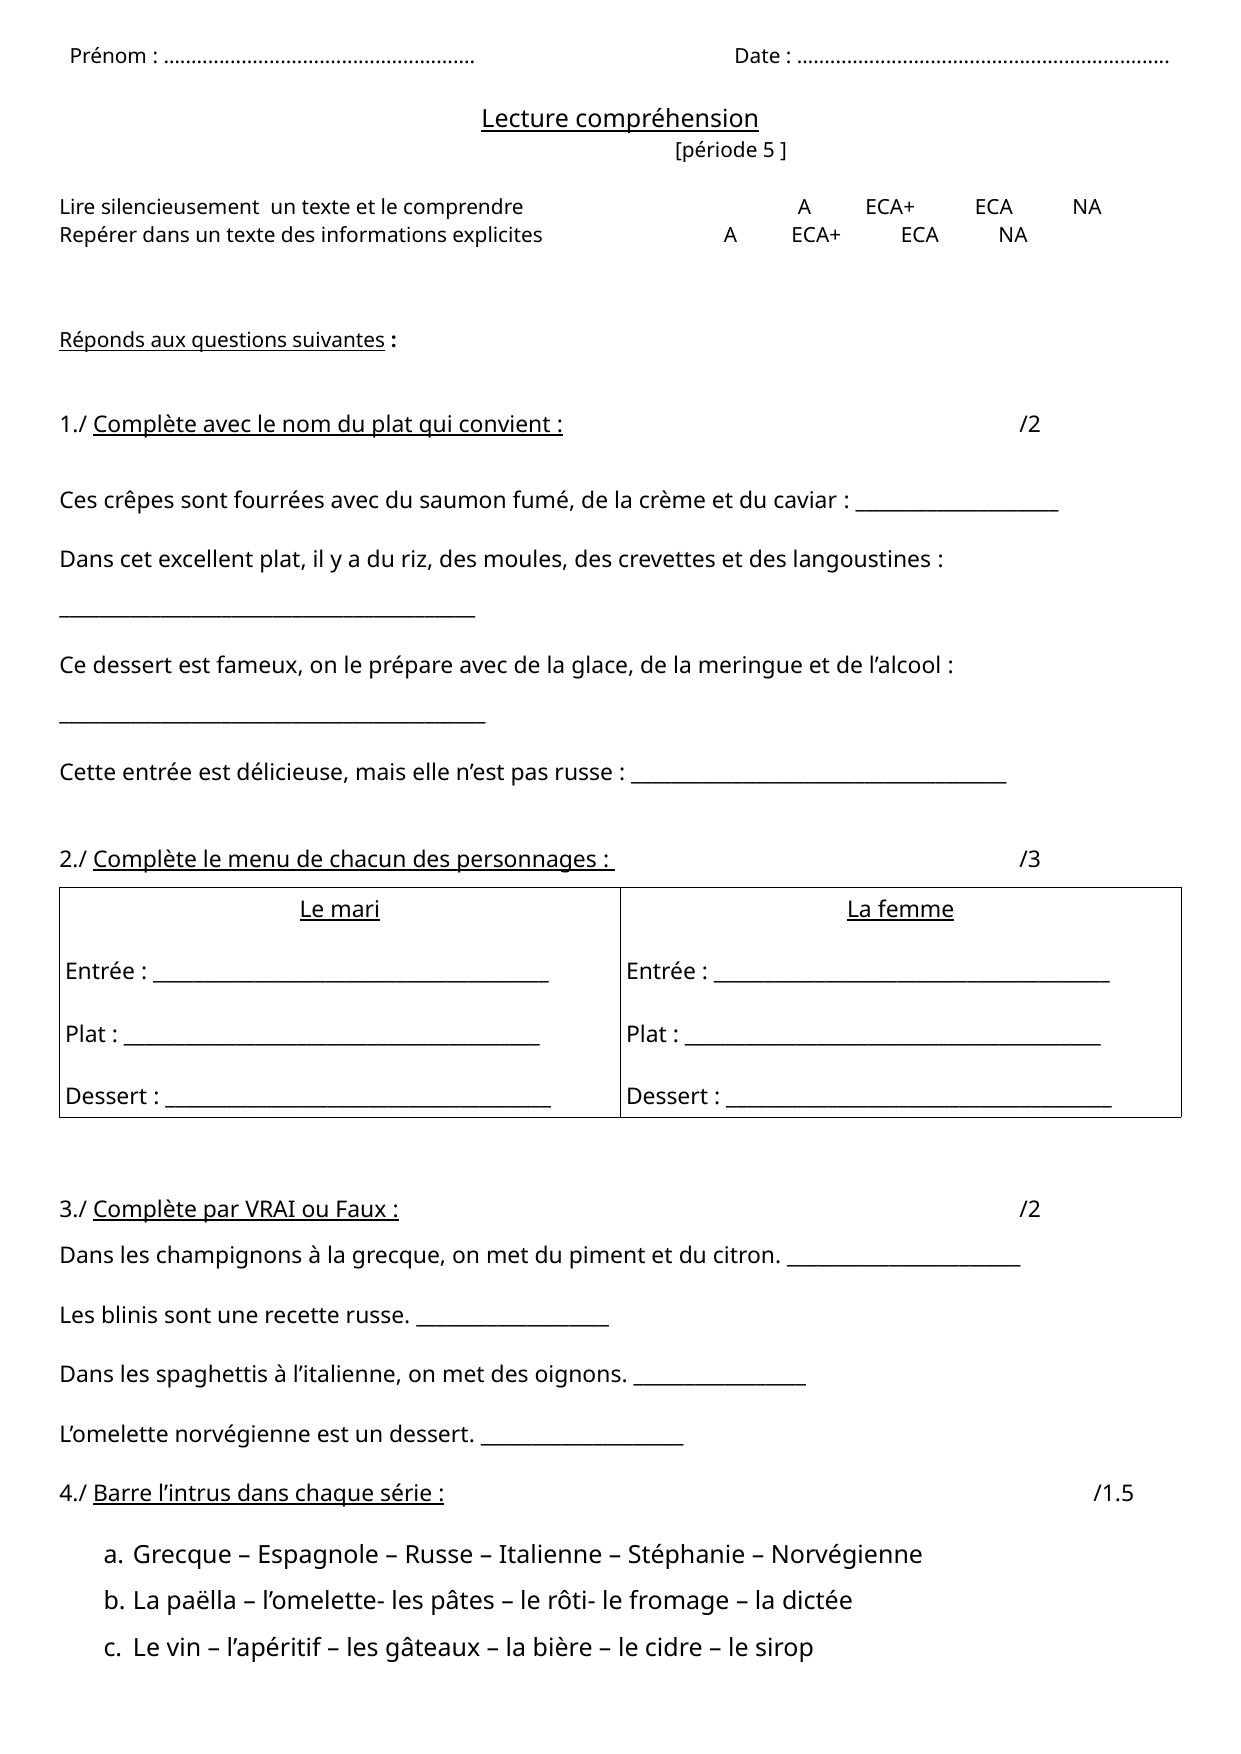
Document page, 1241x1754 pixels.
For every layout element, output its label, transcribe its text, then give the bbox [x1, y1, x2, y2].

text Ces crêpes sont fourrées avec du saumon fumé, de la crème et du caviar : ____________________ [59, 484, 1181, 515]
text 4./ Barre l’intrus dans chaque série : /1.5 [59, 1477, 1181, 1508]
text Cette entrée est délicieuse, mais elle n’est pas russe : _____________________________________ [59, 756, 1181, 787]
table_header Le mari Entrée : _______________________________________ Plat : _________________________________________ Dessert : ______________________________________ [60, 888, 620, 1117]
text Dans les champignons à la grecque, on met du piment et du citron. _______________________ [59, 1239, 1181, 1271]
text [période 5 ] [59, 135, 1181, 163]
text 2./ Complète le menu de chacun des personnages : /3 [59, 843, 1181, 874]
text Les blinis sont une recette russe. ___________________ [59, 1299, 1181, 1330]
list Le vin – l’apéritif – les gâteaux – la bière – le cidre – le sirop [103, 1629, 1181, 1663]
text Dans les spaghettis à l’italienne, on met des oignons. _________________ [59, 1358, 1181, 1389]
list La paëlla – l’omelette- les pâtes – le rôti- le fromage – la dictée [103, 1583, 1181, 1617]
text L’omelette norvégienne est un dessert. ____________________ [59, 1417, 1181, 1449]
list Grecque – Espagnole – Russe – Italienne – Stéphanie – Norvégienne [103, 1536, 1181, 1570]
text Ce dessert est fameux, on le prépare avec de la glace, de la meringue et de l’alcool : __________________________________________ [59, 649, 1181, 727]
table_header La femme Entrée : _______________________________________ Plat : _________________________________________ Dessert : ______________________________________ [621, 888, 1181, 1117]
text 3./ Complète par VRAI ou Faux : /2 [59, 1192, 1181, 1224]
text Dans cet excellent plat, il y a du riz, des moules, des crevettes et des langoustines : _________________________________________ [59, 543, 1181, 621]
text 1./ Complète avec le nom du plat qui convient : /2 [59, 407, 1181, 439]
text Lire silencieusement un texte et le comprendre A ECA+ ECA NA [59, 192, 1181, 220]
text Prénom : …..................................................... Date : …................................................................ [59, 41, 1181, 70]
text Repérer dans un texte des informations explicites A ECA+ ECA NA [59, 220, 1181, 249]
text Réponds aux questions suivantes : [59, 326, 1181, 354]
text Lecture compréhension [59, 101, 1181, 135]
